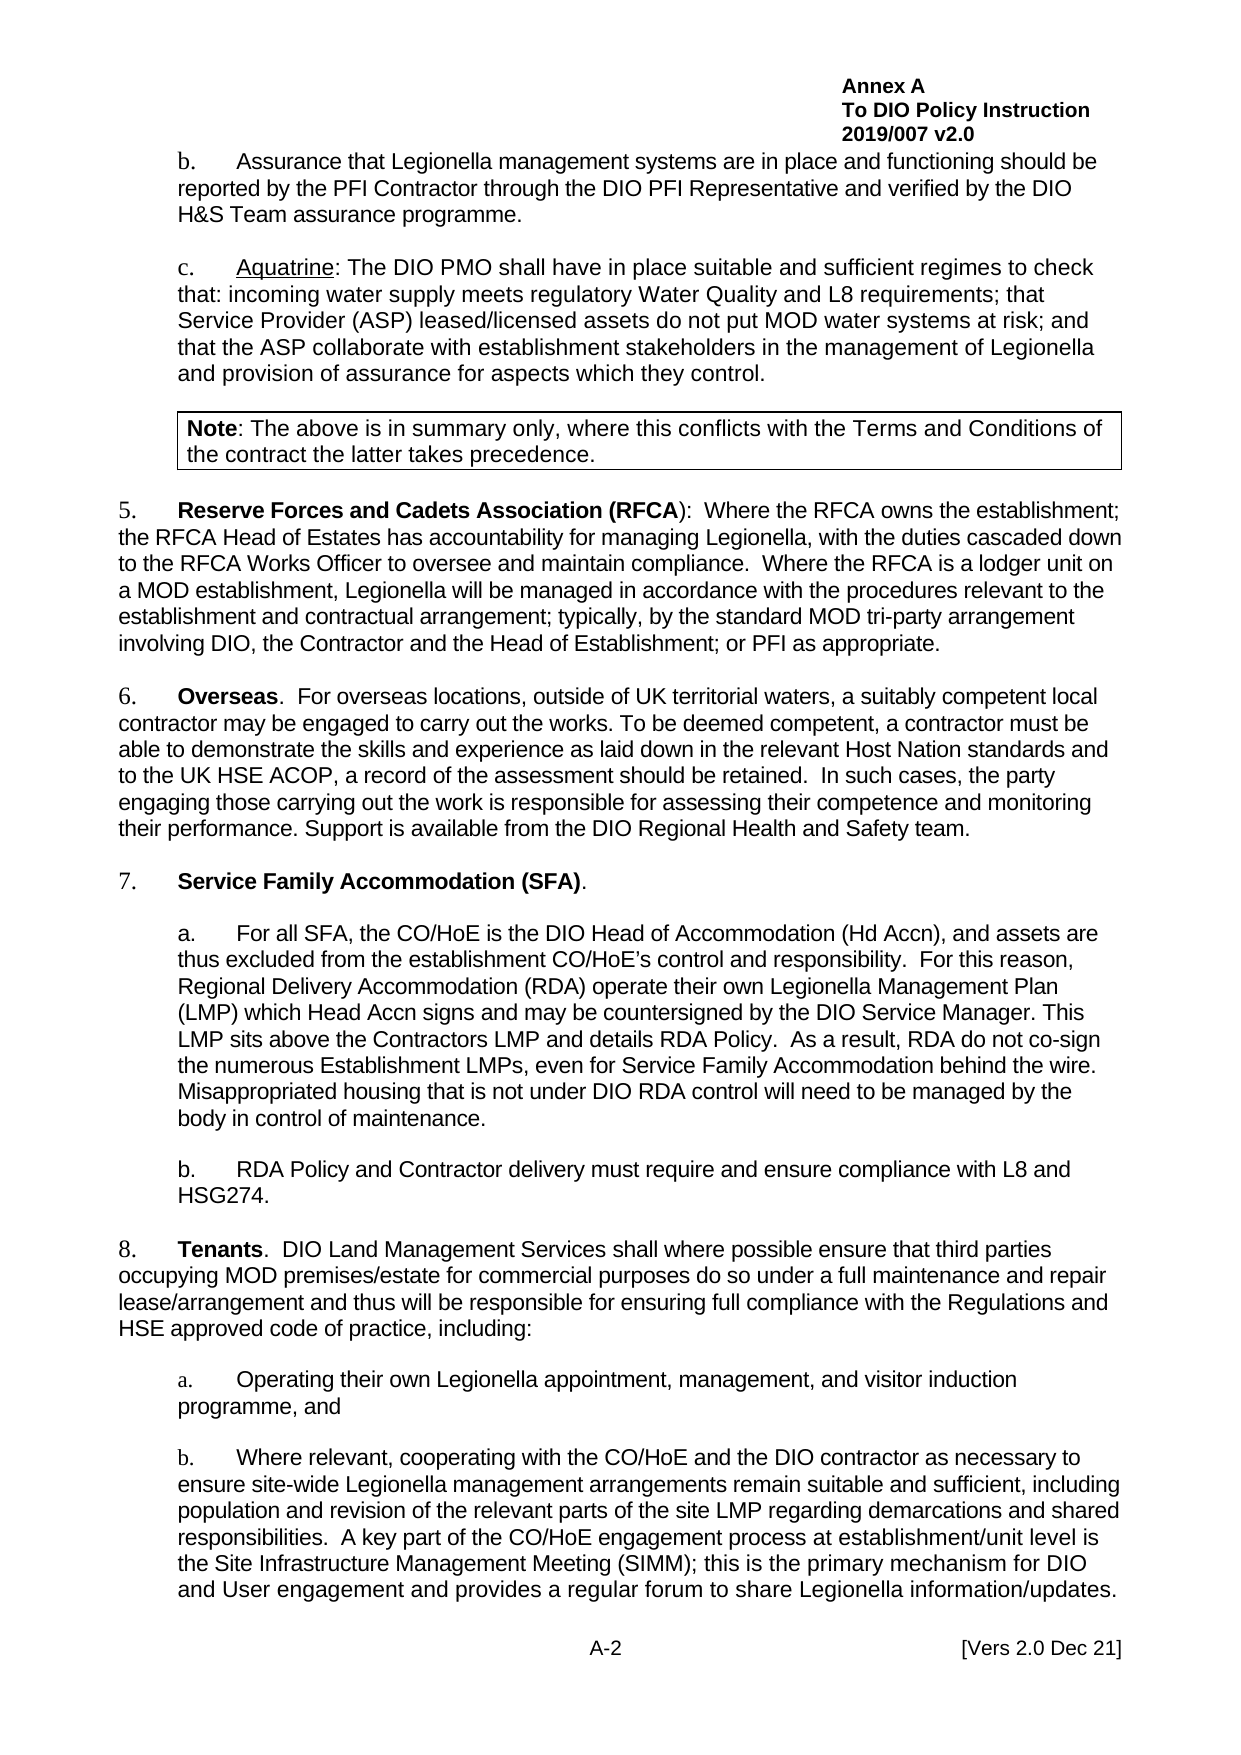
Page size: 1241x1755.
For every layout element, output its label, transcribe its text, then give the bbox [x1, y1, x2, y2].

list RDA Policy and Contractor delivery must require and ensure compliance with L8 and HSG274. [177, 1156, 1122, 1209]
list Operating their own Legionella appointment, management, and visitor induction programme, and [177, 1366, 1122, 1419]
list Overseas. For overseas locations, outside of UK territorial waters, a suitably competent local contractor may be engaged to carry out the works. To be deemed competent, a contractor must be able to demonstrate the skills and experience as laid down in the relevant Host Nation standards and to the UK HSE ACOP, a record of the assessment should be retained. In such cases, the party engaging those carrying out the work is responsible for assessing their competence and monitoring their performance. Support is available from the DIO Regional Health and Safety team. [118, 681, 1122, 841]
list Aquatrine: The DIO PMO shall have in place suitable and sufficient regimes to check that: incoming water supply meets regulatory Water Quality and L8 requirements; that Service Provider (ASP) leased/licensed assets do not put MOD water systems at risk; and that the ASP collaborate with establishment stakeholders in the management of Legionella and provision of assurance for aspects which they control. [177, 252, 1122, 386]
list Tenants. DIO Land Management Services shall where possible ensure that third parties occupying MOD premises/estate for commercial purposes do so under a full maintenance and repair lease/arrangement and thus will be responsible for ensuring full compliance with the Regulations and HSE approved code of practice, including: [118, 1234, 1122, 1341]
list For all SFA, the CO/HoE is the DIO Head of Accommodation (Hd Accn), and assets are thus excluded from the establishment CO/HoE’s control and responsibility. For this reason, Regional Delivery Accommodation (RDA) operate their own Legionella Management Plan (LMP) which Head Accn signs and may be countersigned by the DIO Service Manager. This LMP sits above the Contractors LMP and details RDA Policy. As a result, RDA do not co-sign the numerous Establishment LMPs, even for Service Family Accommodation behind the wire. Misappropriated housing that is not under DIO RDA control will need to be managed by the body in control of maintenance. [177, 920, 1122, 1131]
list Where relevant, cooperating with the CO/HoE and the DIO contractor as necessary to ensure site-wide Legionella management arrangements remain suitable and sufficient, including population and revision of the relevant parts of the site LMP regarding demarcations and shared responsibilities. A key part of the CO/HoE engagement process at establishment/unit level is the Site Infrastructure Management Meeting (SIMM); this is the primary mechanism for DIO and User engagement and provides a regular forum to share Legionella information/updates. [177, 1444, 1122, 1602]
list Service Family Accommodation (SFA). [118, 866, 1122, 895]
text Note: The above is in summary only, where this conflicts with the Terms and Conditions of the contract the latter takes precedence. [178, 413, 1121, 469]
list Reserve Forces and Cadets Association (RFCA): Where the RFCA owns the establishment; the RFCA Head of Estates has accountability for managing Legionella, with the duties cascaded down to the RFCA Works Officer to oversee and maintain compliance. Where the RFCA is a lodger unit on a MOD establishment, Legionella will be managed in accordance with the procedures relevant to the establishment and contractual arrangement; typically, by the standard MOD tri-party arrangement involving DIO, the Contractor and the Head of Establishment; or PFI as appropriate. [118, 495, 1122, 656]
list Assurance that Legionella management systems are in place and functioning should be reported by the PFI Contractor through the DIO PFI Representative and verified by the DIO H&S Team assurance programme. [177, 146, 1122, 227]
